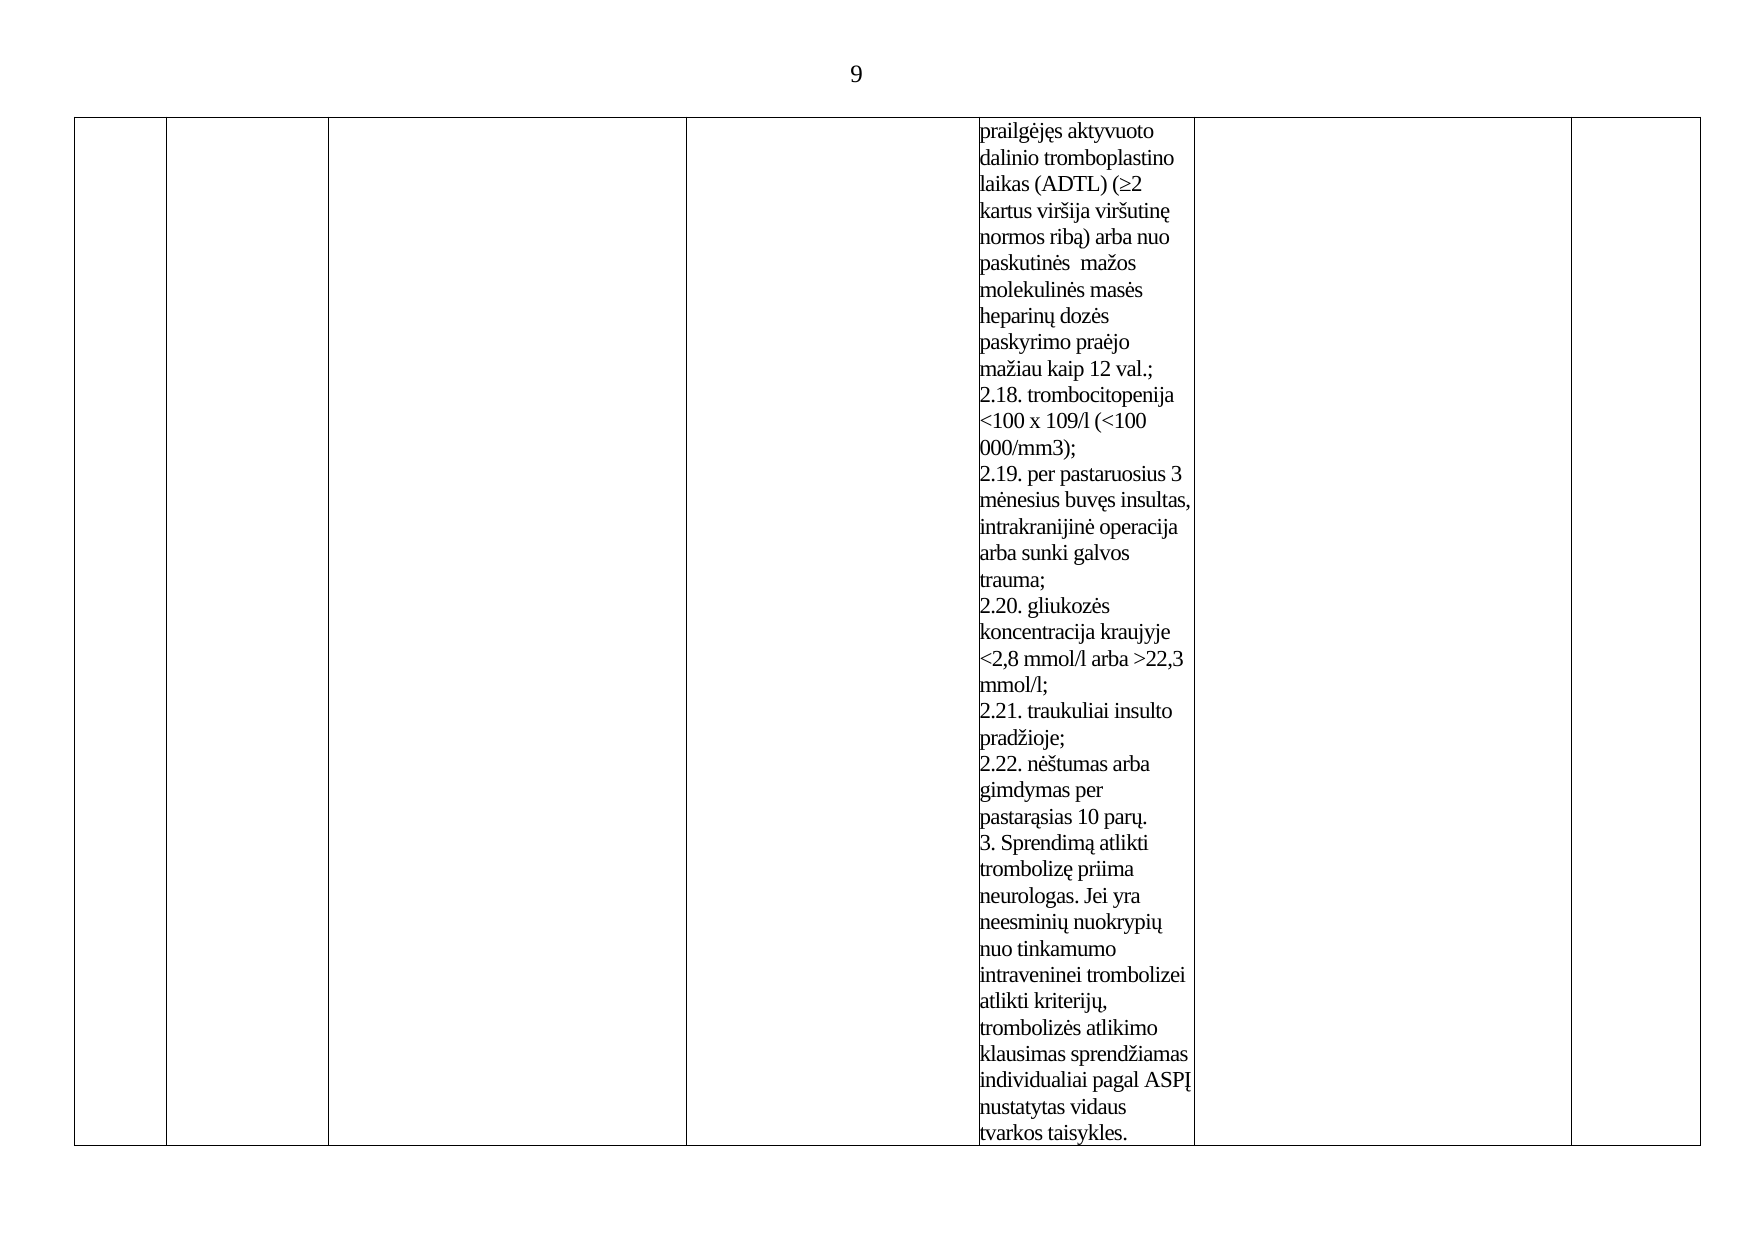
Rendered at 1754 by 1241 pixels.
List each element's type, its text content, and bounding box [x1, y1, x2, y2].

table_cell [167, 118, 328, 1145]
table_cell prailgėjęs aktyvuoto dalinio tromboplastino laikas (ADTL) (≥2 kartus viršija viršutinę normos ribą) arba nuo paskutinės mažos molekulinės masės heparinų dozės paskyrimo praėjo mažiau kaip 12 val.; 2.18. trombocitopenija <100 x 109/l (<100 000/mm3); 2.19. per pastaruosius 3 mėnesius buvęs insultas, intrakranijinė operacija arba sunki galvos trauma; 2.20. gliukozės koncentracija kraujyje <2,8 mmol/l arba >22,3 mmol/l; 2.21. traukuliai insulto pradžioje; 2.22. nėštumas arba gimdymas per pastarąsias 10 parų. 3. Sprendimą atlikti trombolizę priima neurologas. Jei yra neesminių nuokrypių nuo tinkamumo intraveninei trombolizei atlikti kriterijų, trombolizės atlikimo klausimas sprendžiamas individualiai pagal ASPĮ nustatytas vidaus tvarkos taisykles. [980, 118, 1194, 1145]
table_cell [329, 118, 686, 1145]
table_cell [1572, 118, 1700, 1145]
table_cell [1195, 118, 1571, 1145]
table_cell [687, 118, 979, 1145]
table_cell [75, 118, 166, 1145]
